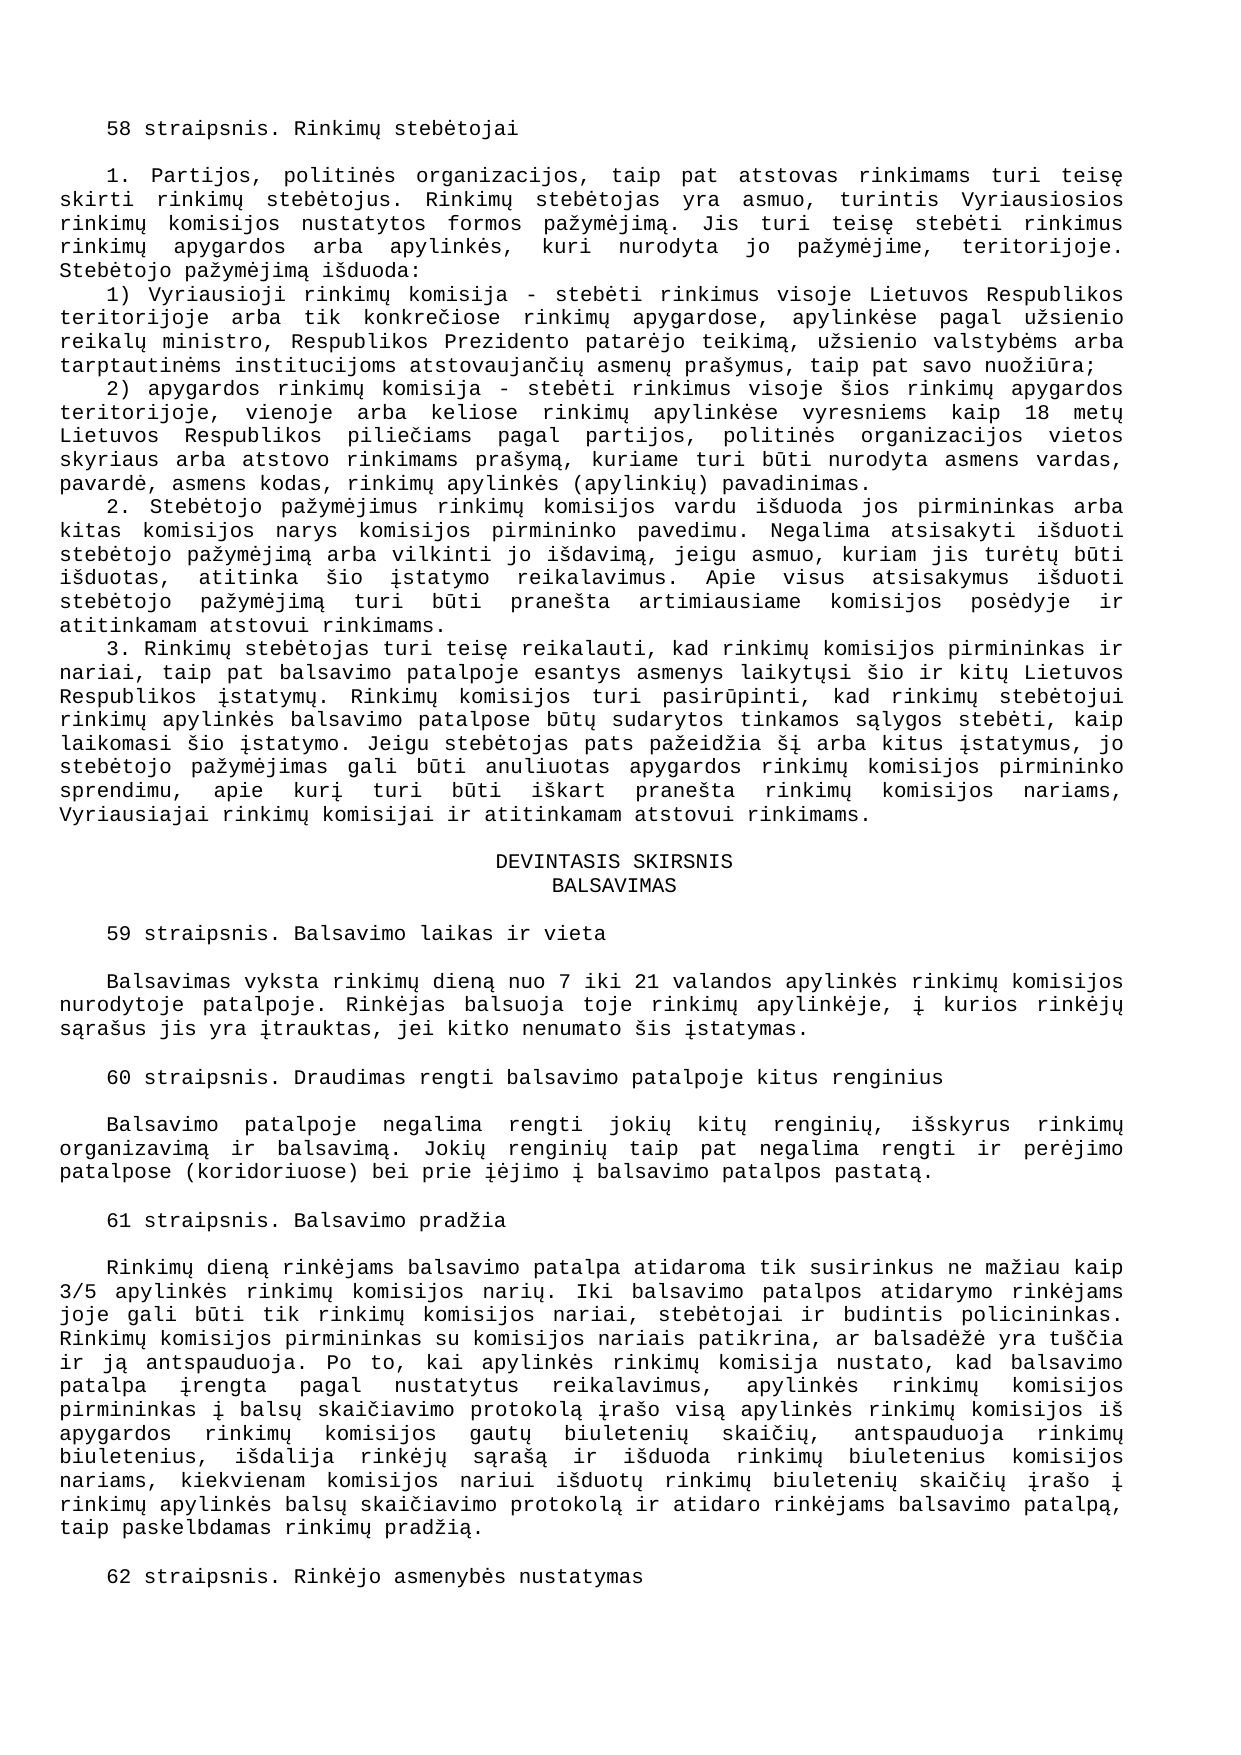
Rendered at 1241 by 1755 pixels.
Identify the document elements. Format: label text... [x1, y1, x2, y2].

text BALSAVIMAS [59, 875, 1122, 898]
text 61 straipsnis. Balsavimo pradžia [59, 1210, 1124, 1233]
text 62 straipsnis. Rinkėjo asmenybės nustatymas [59, 1566, 1124, 1589]
text Balsavimo patalpoje negalima rengti jokių kitų renginių, išskyrus rinkimų organizavimą ir balsavimą. Jokių renginių taip pat negalima rengti ir perėjimo patalpose (koridoriuose) bei prie įėjimo į balsavimo patalpos pastatą. [59, 1114, 1124, 1185]
text Balsavimas vyksta rinkimų dieną nuo 7 iki 21 valandos apylinkės rinkimų komisijos nurodytoje patalpoje. Rinkėjas balsuoja toje rinkimų apylinkėje, į kurios rinkėjų sąrašus jis yra įtrauktas, jei kitko nenumato šis įstatymas. [59, 971, 1124, 1042]
text 1. Partijos, politinės organizacijos, taip pat atstovas rinkimams turi teisę skirti rinkimų stebėtojus. Rinkimų stebėtojas yra asmuo, turintis Vyriausiosios rinkimų komisijos nustatytos formos pažymėjimą. Jis turi teisę stebėti rinkimus rinkimų apygardos arba apylinkės, kuri nurodyta jo pažymėjime, teritorijoje. Stebėtojo pažymėjimą išduoda: [59, 165, 1124, 284]
text 58 straipsnis. Rinkimų stebėtojai [59, 118, 1124, 142]
text 3. Rinkimų stebėtojas turi teisę reikalauti, kad rinkimų komisijos pirmininkas ir nariai, taip pat balsavimo patalpoje esantys asmenys laikytųsi šio ir kitų Lietuvos Respublikos įstatymų. Rinkimų komisijos turi pasirūpinti, kad rinkimų stebėtojui rinkimų apylinkės balsavimo patalpose būtų sudarytos tinkamos sąlygos stebėti, kaip laikomasi šio įstatymo. Jeigu stebėtojas pats pažeidžia šį arba kitus įstatymus, jo stebėtojo pažymėjimas gali būti anuliuotas apygardos rinkimų komisijos pirmininko sprendimu, apie kurį turi būti iškart pranešta rinkimų komisijos nariams, Vyriausiajai rinkimų komisijai ir atitinkamam atstovui rinkimams. [59, 638, 1124, 827]
text DEVINTASIS SKIRSNIS [59, 851, 1122, 875]
text 1) Vyriausioji rinkimų komisija - stebėti rinkimus visoje Lietuvos Respublikos teritorijoje arba tik konkrečiose rinkimų apygardose, apylinkėse pagal užsienio reikalų ministro, Respublikos Prezidento patarėjo teikimą, užsienio valstybėms arba tarptautinėms institucijoms atstovaujančių asmenų prašymus, taip pat savo nuožiūra; [59, 284, 1124, 378]
text 60 straipsnis. Draudimas rengti balsavimo patalpoje kitus renginius [59, 1067, 1124, 1090]
text 2. Stebėtojo pažymėjimus rinkimų komisijos vardu išduoda jos pirmininkas arba kitas komisijos narys komisijos pirmininko pavedimu. Negalima atsisakyti išduoti stebėtojo pažymėjimą arba vilkinti jo išdavimą, jeigu asmuo, kuriam jis turėtų būti išduotas, atitinka šio įstatymo reikalavimus. Apie visus atsisakymus išduoti stebėtojo pažymėjimą turi būti pranešta artimiausiame komisijos posėdyje ir atitinkamam atstovui rinkimams. [59, 496, 1124, 638]
text 59 straipsnis. Balsavimo laikas ir vieta [59, 923, 1124, 947]
text Rinkimų dieną rinkėjams balsavimo patalpa atidaroma tik susirinkus ne mažiau kaip 3/5 apylinkės rinkimų komisijos narių. Iki balsavimo patalpos atidarymo rinkėjams joje gali būti tik rinkimų komisijos nariai, stebėtojai ir budintis policininkas. Rinkimų komisijos pirmininkas su komisijos nariais patikrina, ar balsadėžė yra tuščia ir ją antspauduoja. Po to, kai apylinkės rinkimų komisija nustato, kad balsavimo patalpa įrengta pagal nustatytus reikalavimus, apylinkės rinkimų komisijos pirmininkas į balsų skaičiavimo protokolą įrašo visą apylinkės rinkimų komisijos iš apygardos rinkimų komisijos gautų biuletenių skaičių, antspauduoja rinkimų biuletenius, išdalija rinkėjų sąrašą ir išduoda rinkimų biuletenius komisijos nariams, kiekvienam komisijos nariui išduotų rinkimų biuletenių skaičių įrašo į rinkimų apylinkės balsų skaičiavimo protokolą ir atidaro rinkėjams balsavimo patalpą, taip paskelbdamas rinkimų pradžią. [59, 1257, 1124, 1541]
text 2) apygardos rinkimų komisija - stebėti rinkimus visoje šios rinkimų apygardos teritorijoje, vienoje arba keliose rinkimų apylinkėse vyresniems kaip 18 metų Lietuvos Respublikos piliečiams pagal partijos, politinės organizacijos vietos skyriaus arba atstovo rinkimams prašymą, kuriame turi būti nurodyta asmens vardas, pavardė, asmens kodas, rinkimų apylinkės (apylinkių) pavadinimas. [59, 378, 1124, 496]
